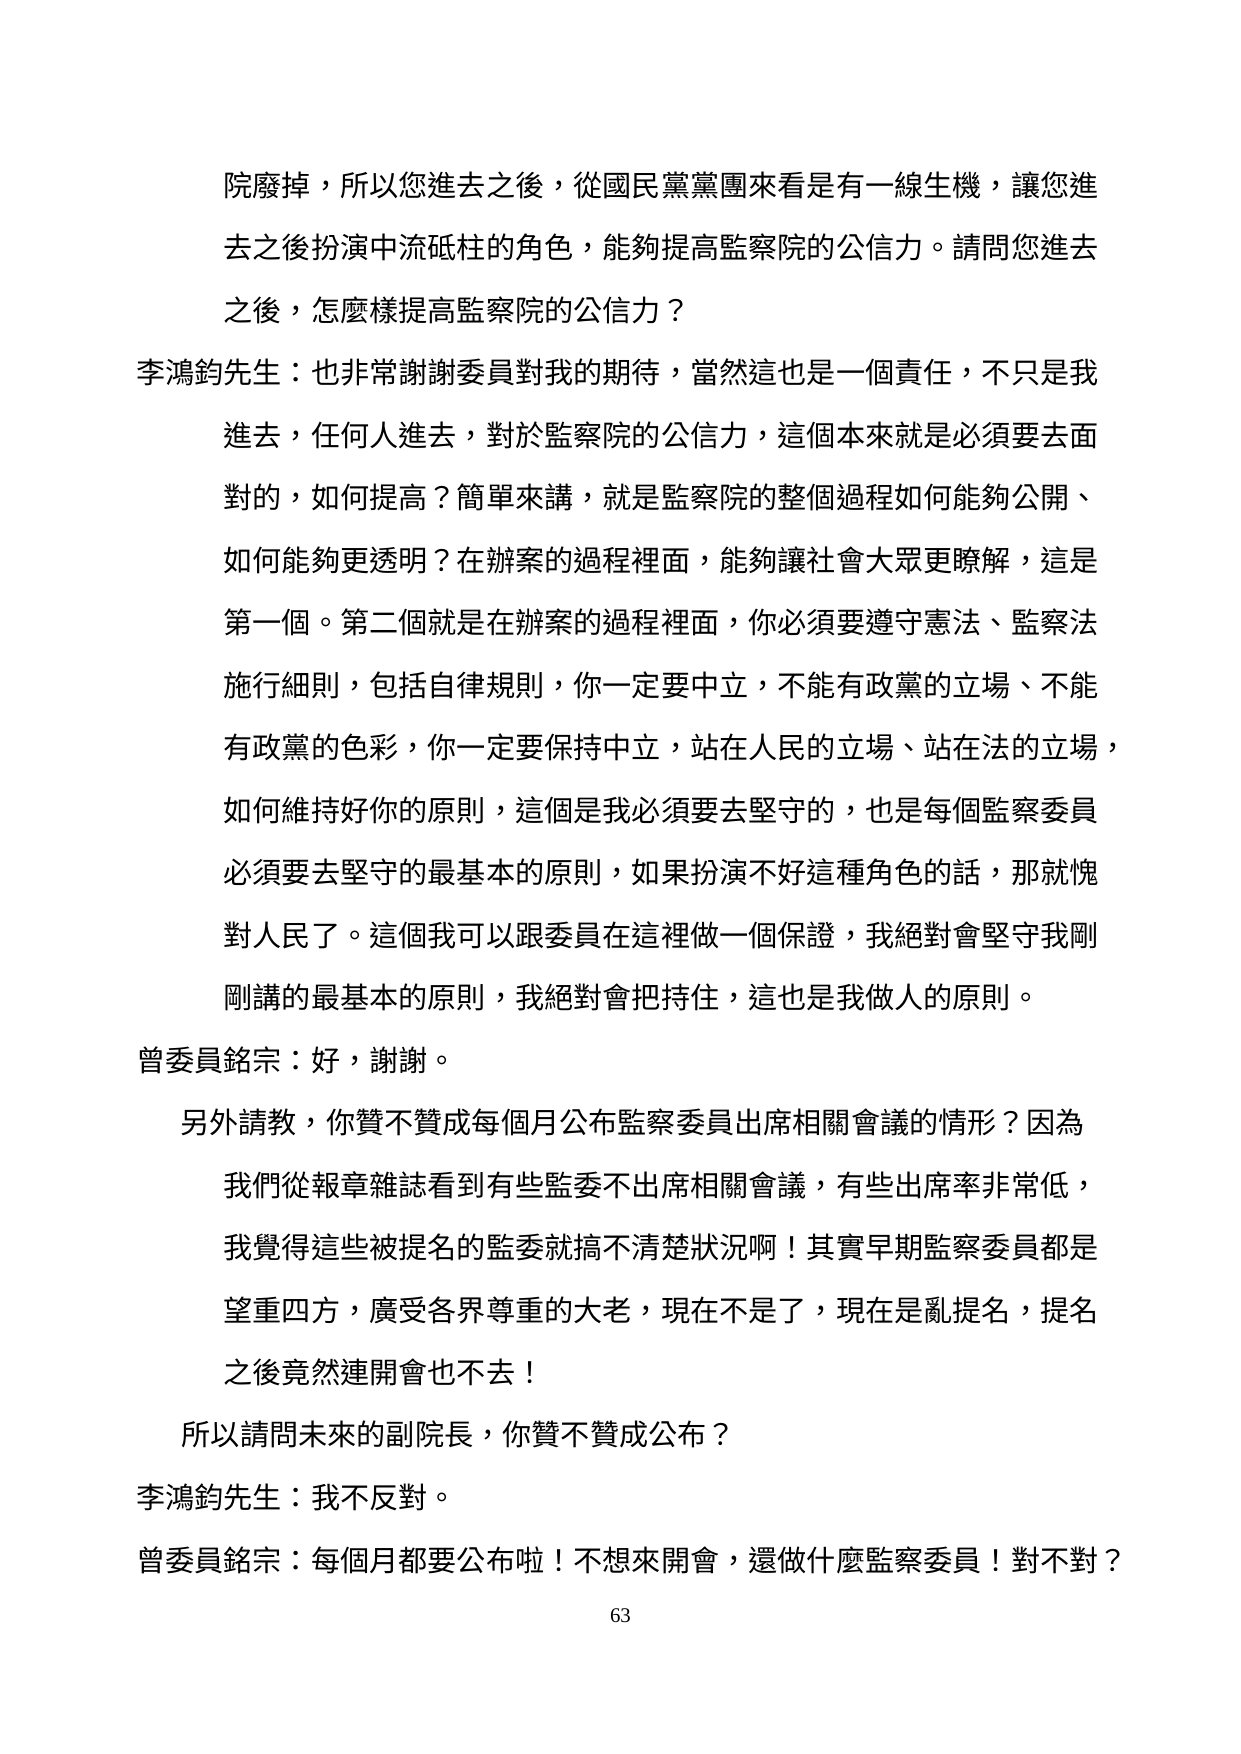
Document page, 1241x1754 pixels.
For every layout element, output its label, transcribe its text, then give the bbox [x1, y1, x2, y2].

text 曾委員銘宗：好，謝謝。 [136, 1017, 1104, 1079]
text 院廢掉，所以您進去之後，從國民黨黨團來看是有一線生機，讓您進去之後扮演中流砥柱的角色，能夠提高監察院的公信力。請問您進去之後，怎麼樣提高監察院的公信力？ [136, 142, 1104, 329]
text 曾委員銘宗：每個月都要公布啦！不想來開會，還做什麼監察委員！對不對？您贊不贊成？ [136, 1517, 1104, 1579]
text 另外請教，你贊不贊成每個月公布監察委員出席相關會議的情形？因為我們從報章雜誌看到有些監委不出席相關會議，有些出席率非常低，我覺得這些被提名的監委就搞不清楚狀況啊！其實早期監察委員都是望重四方，廣受各界尊重的大老，現在不是了，現在是亂提名，提名之後竟然連開會也不去！ [136, 1079, 1104, 1392]
text 李鴻鈞先生：我不反對。 [136, 1454, 1104, 1517]
text 所以請問未來的副院長，你贊不贊成公布？ [136, 1392, 1104, 1454]
text 李鴻鈞先生：也非常謝謝委員對我的期待，當然這也是一個責任，不只是我進去，任何人進去，對於監察院的公信力，這個本來就是必須要去面對的，如何提高？簡單來講，就是監察院的整個過程如何能夠公開、如何能夠更透明？在辦案的過程裡面，能夠讓社會大眾更瞭解，這是第一個。第二個就是在辦案的過程裡面，你必須要遵守憲法、監察法施行細則，包括自律規則，你一定要中立，不能有政黨的立場、不能有政黨的色彩，你一定要保持中立，站在人民的立場、站在法的立場，如何維持好你的原則，這個是我必須要去堅守的，也是每個監察委員必須要去堅守的最基本的原則，如果扮演不好這種角色的話，那就愧對人民了。這個我可以跟委員在這裡做一個保證，我絕對會堅守我剛剛講的最基本的原則，我絕對會把持住，這也是我做人的原則。 [136, 329, 1104, 1017]
